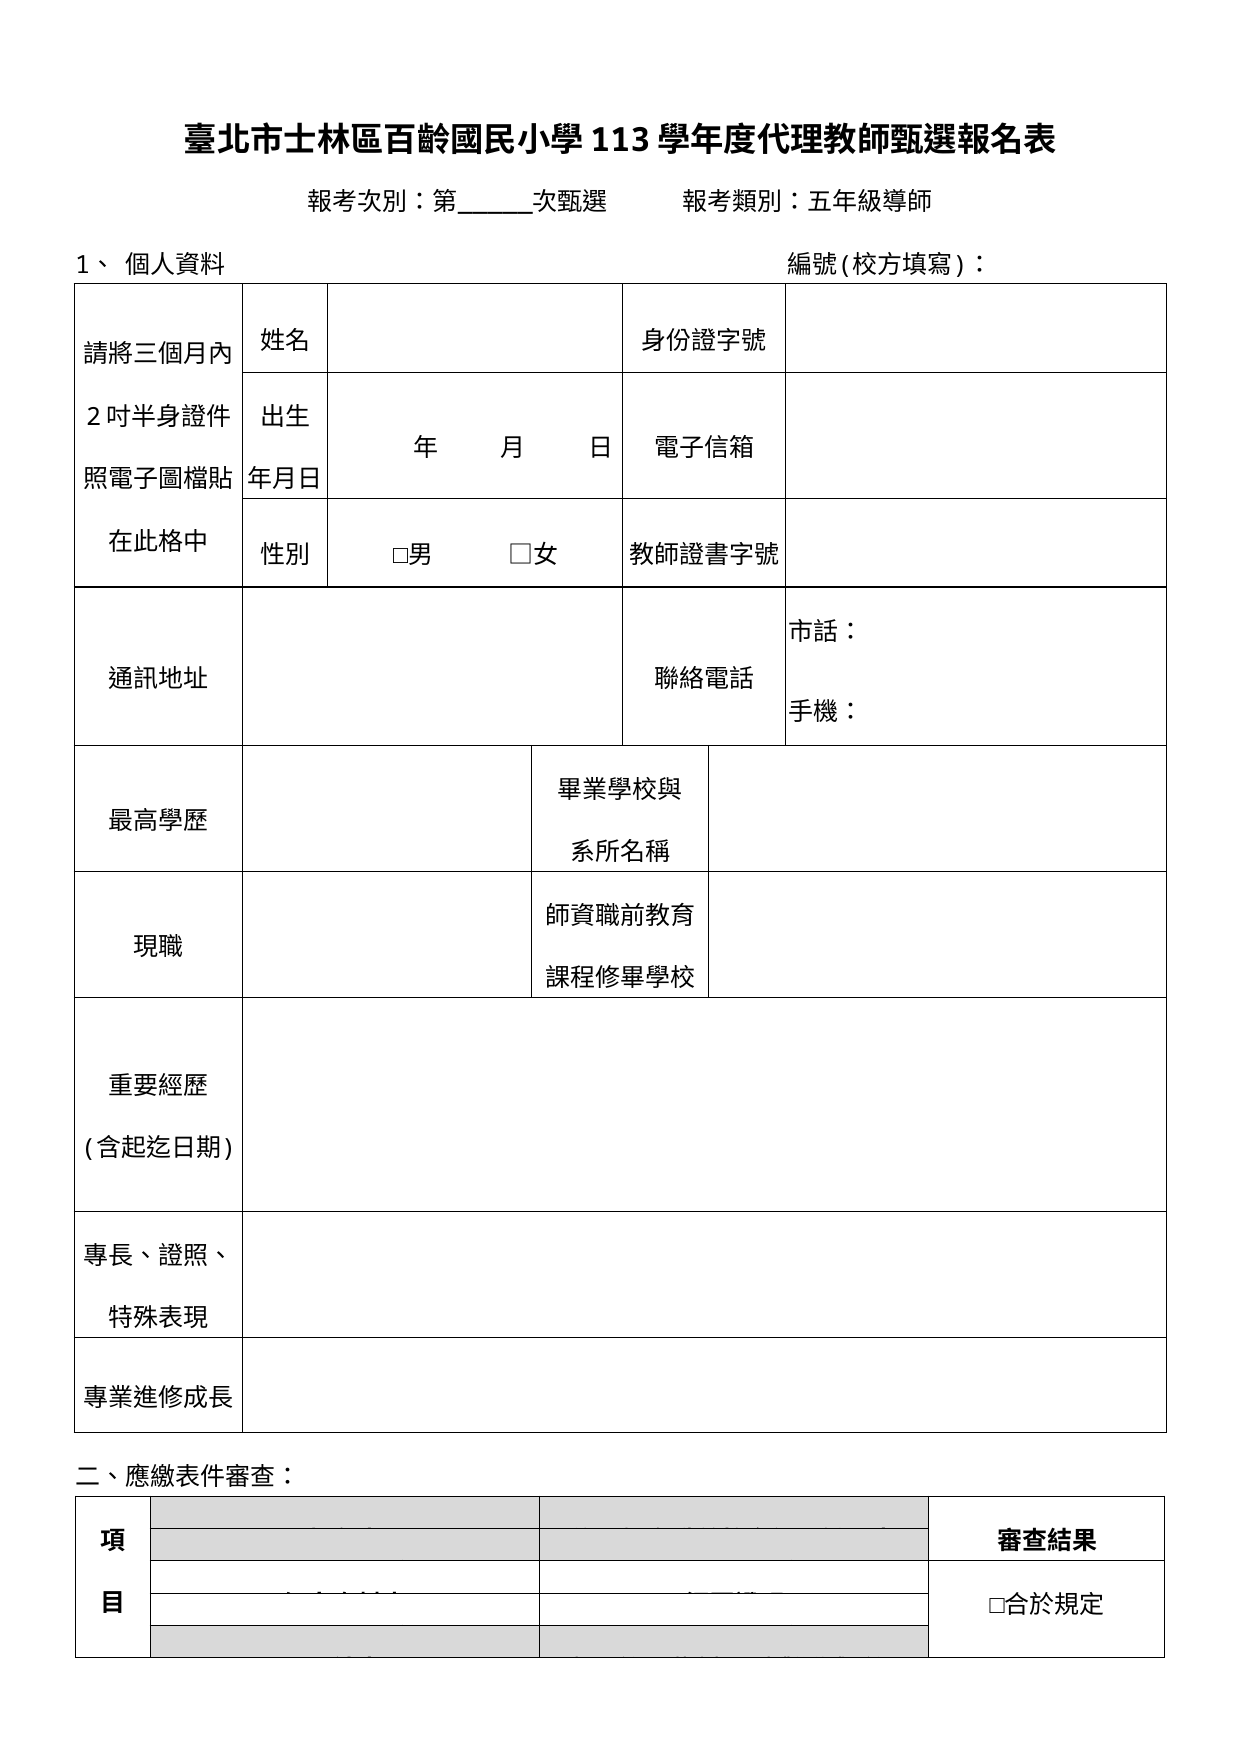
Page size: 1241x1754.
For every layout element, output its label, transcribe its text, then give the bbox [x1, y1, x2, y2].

table_cell 畢業學校與 系所名稱 [532, 746, 708, 871]
table_cell 師資職前教育課程修畢學校 [532, 872, 708, 997]
table_cell □有 □無 [151, 1529, 539, 1560]
table_header [786, 284, 1166, 372]
table_cell □有 □無 [540, 1529, 928, 1560]
table_cell [243, 1212, 1166, 1337]
table_cell 重要經歷 (含起迄日期) [75, 998, 242, 1211]
table_cell [243, 1338, 1166, 1432]
table_cell [243, 746, 531, 871]
list 個人資料 編號(校方填寫)： [75, 221, 1165, 283]
table_cell [786, 373, 1166, 498]
table_cell □有 □無 [151, 1594, 539, 1625]
table_header 姓名 [243, 284, 327, 372]
table_cell 專業進修成長 [75, 1338, 242, 1432]
table_cell [243, 872, 531, 997]
text 報考次別：第_____次甄選 報考類別：五年級導師 [75, 158, 1165, 221]
table_cell 聯絡電話 [623, 588, 785, 745]
table_cell 電子信箱 [623, 373, 785, 498]
table_header 請將三個月內2吋半身證件照電子圖檔貼在此格中 [75, 284, 242, 586]
table_cell □有 □無 [540, 1594, 928, 1625]
table_cell 最高學歷 [75, 746, 242, 871]
table_cell 市話： 手機： [786, 588, 1166, 745]
table_header 項 目 [76, 1497, 150, 1657]
table_cell 經歷證明 [540, 1561, 928, 1592]
table_cell 個人資料表 [151, 1561, 539, 1592]
table_cell 出生 年月日 [243, 373, 327, 498]
table_cell 切結書 [151, 1626, 539, 1657]
table_cell □合於規定 □資格不符 [929, 1561, 1164, 1657]
table_cell 年 月 日 [328, 373, 622, 498]
table_cell 通訊地址 [75, 588, 242, 745]
table_cell [243, 998, 1166, 1211]
table_cell [709, 872, 1166, 997]
text 臺北市士林區百齡國民小學113學年度代理教師甄選報名表 [75, 96, 1165, 158]
table_header 修畢師資職前教育課程證明書 [540, 1497, 928, 1528]
table_cell 教師證書字號 [623, 499, 785, 586]
table_cell [243, 588, 622, 745]
table_cell □男 □女 [328, 499, 622, 586]
table_header 審查結果 [929, 1497, 1164, 1560]
table_header 報名表 [151, 1497, 539, 1528]
table_header [328, 284, 622, 372]
table_cell 專長、證照、特殊表現 [75, 1212, 242, 1337]
table_cell [786, 499, 1166, 586]
table_cell [709, 746, 1166, 871]
table_cell 性別 [243, 499, 327, 586]
table_cell 專長、證照、特殊表現、專業進修成長證明 [540, 1626, 928, 1657]
table_header 身份證字號 [623, 284, 785, 372]
text 二、應繳表件審查： [75, 1433, 1165, 1496]
table_cell 現職 [75, 872, 242, 997]
